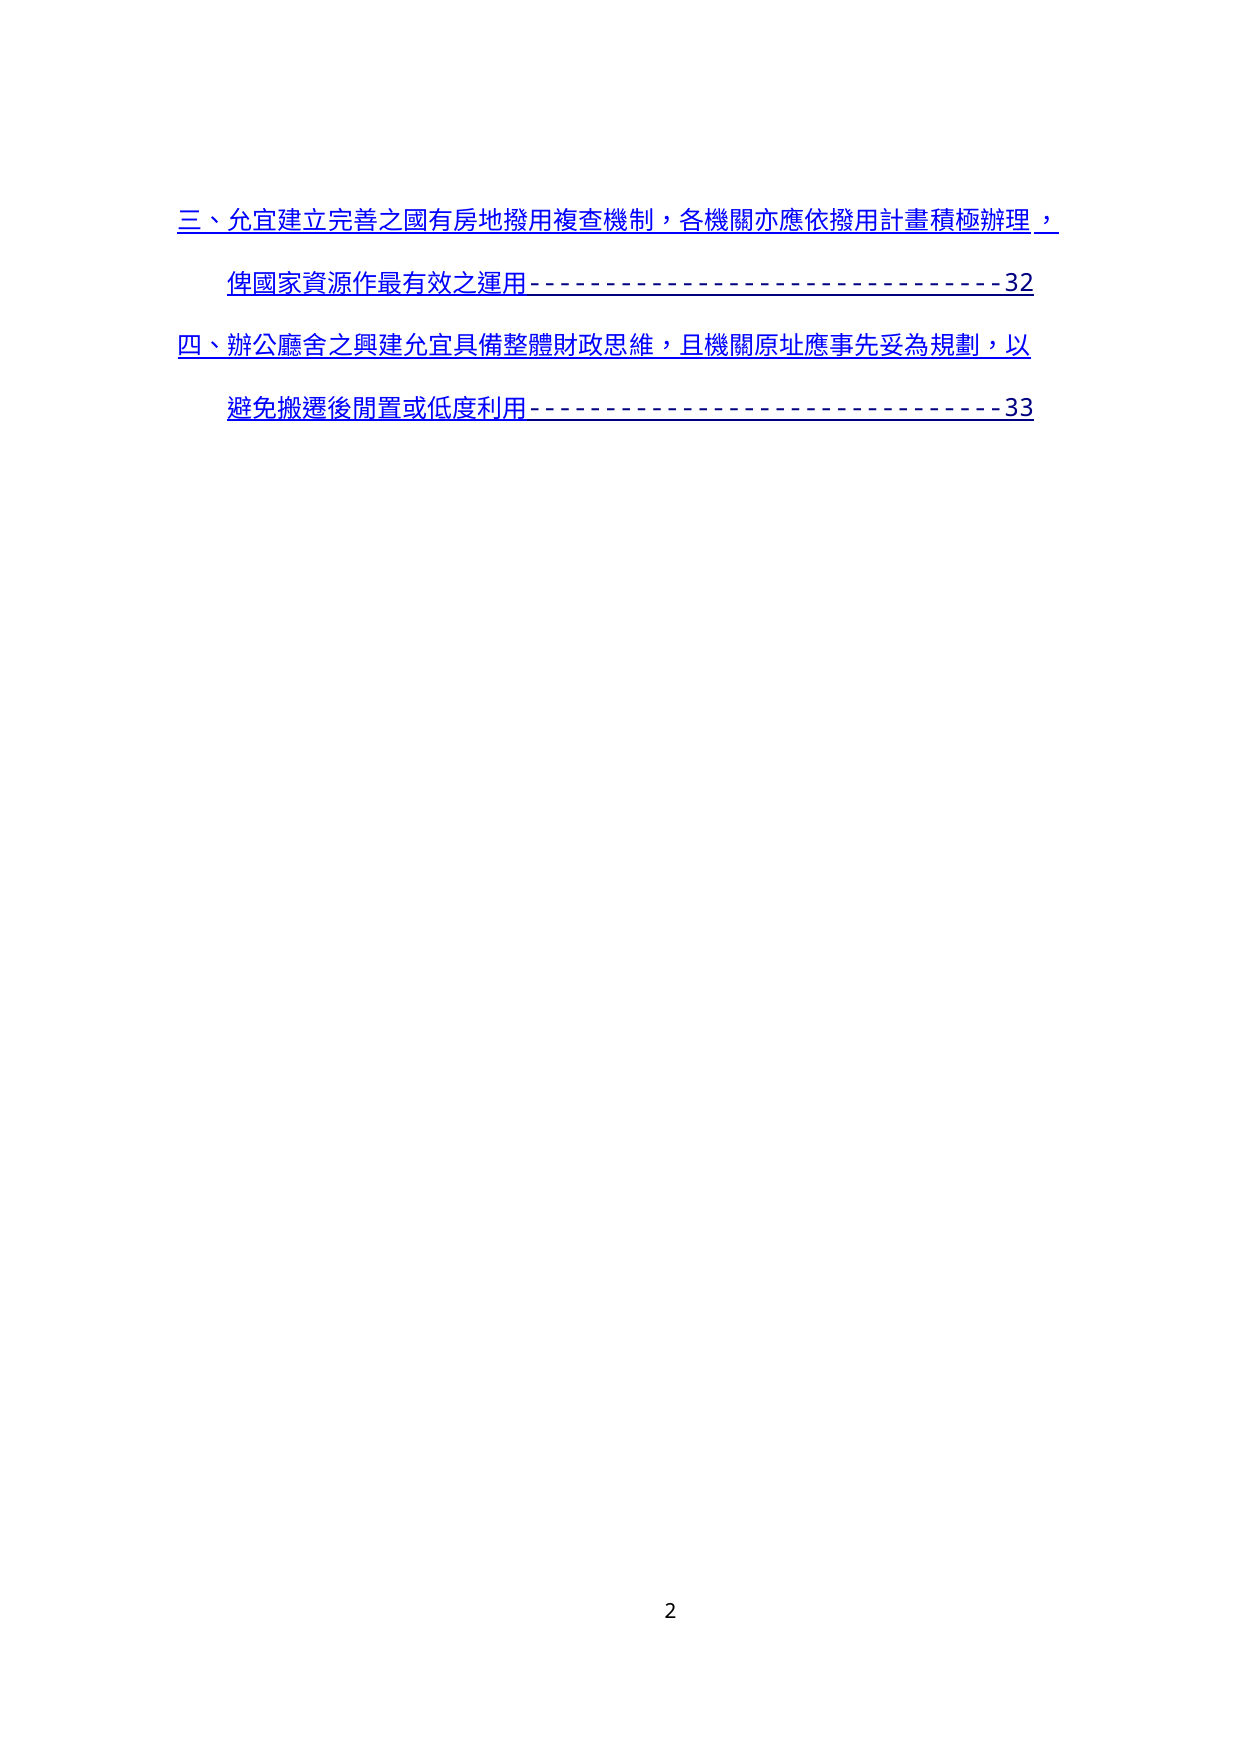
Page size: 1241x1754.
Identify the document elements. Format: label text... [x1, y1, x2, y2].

text 三、允宜建立完善之國有房地撥用複查機制，各機關亦應依撥用計畫積極辦理，俾國家資源作最有效之運用 32 [177, 177, 1034, 302]
text 四、辦公廳舍之興建允宜具備整體財政思維，且機關原址應事先妥為規劃，以避免搬遷後閒置或低度利用 33 [177, 302, 1034, 427]
